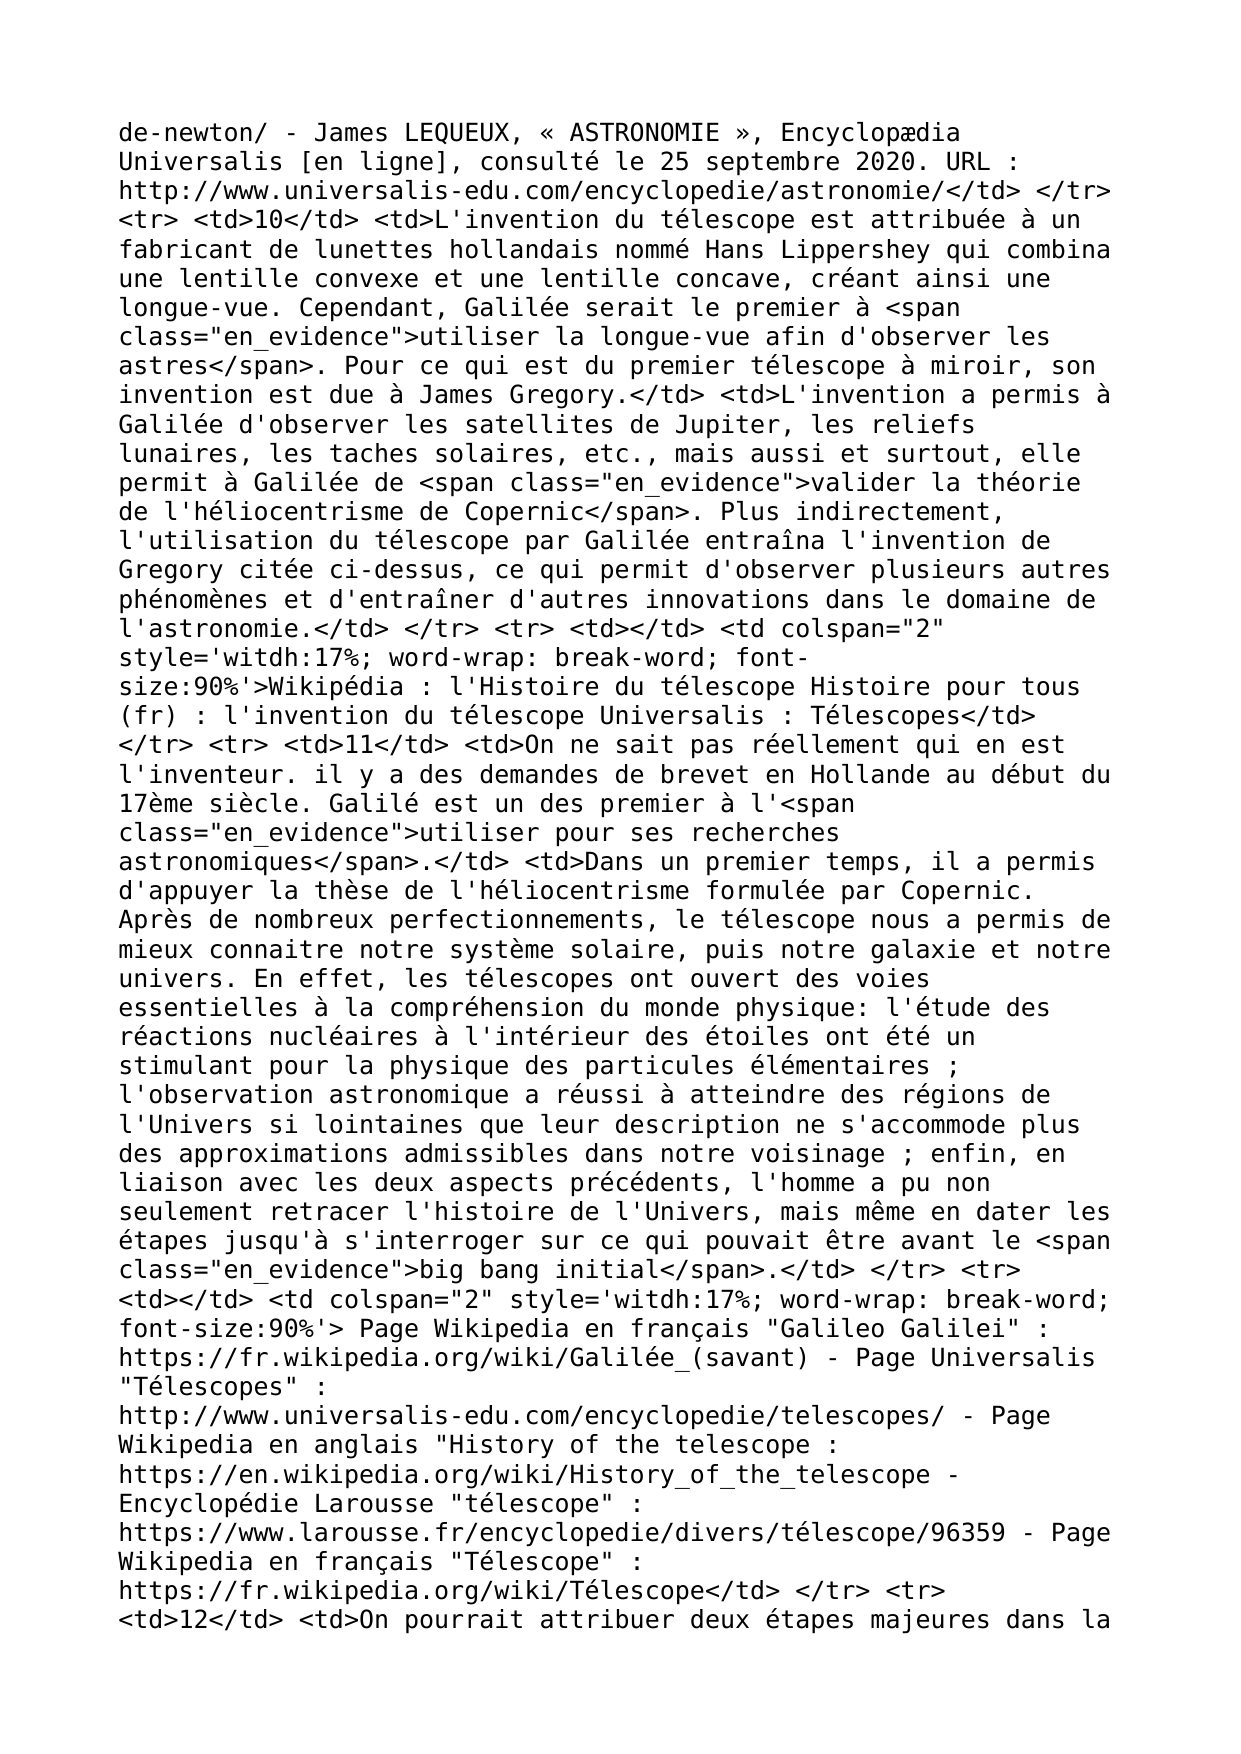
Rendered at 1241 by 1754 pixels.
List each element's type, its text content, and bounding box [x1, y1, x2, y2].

text de-newton/ - James LEQUEUX, « ASTRONOMIE », Encyclopædia Universalis [en ligne], consulté le 25 septembre 2020. URL : http://www.universalis-edu.com/encyclopedie/astronomie/</td> </tr> <tr> <td>10</td> <td>L'invention du télescope est attribuée à un fabricant de lunettes hollandais nommé Hans Lippershey qui combina une lentille convexe et une lentille concave, créant ainsi une longue-vue. Cependant, Galilée serait le premier à <span class="en_evidence">utiliser la longue-vue afin d'observer les astres</span>. Pour ce qui est du premier télescope à miroir, son invention est due à James Gregory.</td> <td>L'invention a permis à Galilée d'observer les satellites de Jupiter, les reliefs lunaires, les taches solaires, etc., mais aussi et surtout, elle permit à Galilée de <span class="en_evidence">valider la théorie de l'héliocentrisme de Copernic</span>. Plus indirectement, l'utilisation du télescope par Galilée entraîna l'invention de Gregory citée ci-dessus, ce qui permit d'observer plusieurs autres phénomènes et d'entraîner d'autres innovations dans le domaine de l'astronomie.</td> </tr> <tr> <td></td> <td colspan="2" style='witdh:17%; word-wrap: break-word; font-size:90%'>Wikipédia : l'Histoire du télescope Histoire pour tous (fr) : l'invention du télescope Universalis : Télescopes</td> </tr> <tr> <td>11</td> <td>On ne sait pas réellement qui en est l'inventeur. il y a des demandes de brevet en Hollande au début du 17ème siècle. Galilé est un des premier à l'<span class="en_evidence">utiliser pour ses recherches astronomiques</span>.</td> <td>Dans un premier temps, il a permis d'appuyer la thèse de l'héliocentrisme formulée par Copernic. Après de nombreux perfectionnements, le télescope nous a permis de mieux connaitre notre système solaire, puis notre galaxie et notre univers. En effet, les télescopes ont ouvert des voies essentielles à la compréhension du monde physique: l'étude des réactions nucléaires à l'intérieur des étoiles ont été un stimulant pour la physique des particules élémentaires ; l'observation astronomique a réussi à atteindre des régions de l'Univers si lointaines que leur description ne s'accommode plus des approximations admissibles dans notre voisinage ; enfin, en liaison avec les deux aspects précédents, l'homme a pu non seulement retracer l'histoire de l'Univers, mais même en dater les étapes jusqu'à s'interroger sur ce qui pouvait être avant le <span class="en_evidence">big bang initial</span>.</td> </tr> <tr> <td></td> <td colspan="2" style='witdh:17%; word-wrap: break-word; font-size:90%'> Page Wikipedia en français "Galileo Galilei" : https://fr.wikipedia.org/wiki/Galilée_(savant) - Page Universalis "Télescopes" : http://www.universalis-edu.com/encyclopedie/telescopes/ - Page Wikipedia en anglais "History of the telescope : https://en.wikipedia.org/wiki/History_of_the_telescope - Encyclopédie Larousse "télescope" : https://www.larousse.fr/encyclopedie/divers/télescope/96359 - Page Wikipedia en français "Télescope" : https://fr.wikipedia.org/wiki/Télescope</td> </tr> <tr> <td>12</td> <td>On pourrait attribuer deux étapes majeures dans la [118, 118, 1122, 1635]
